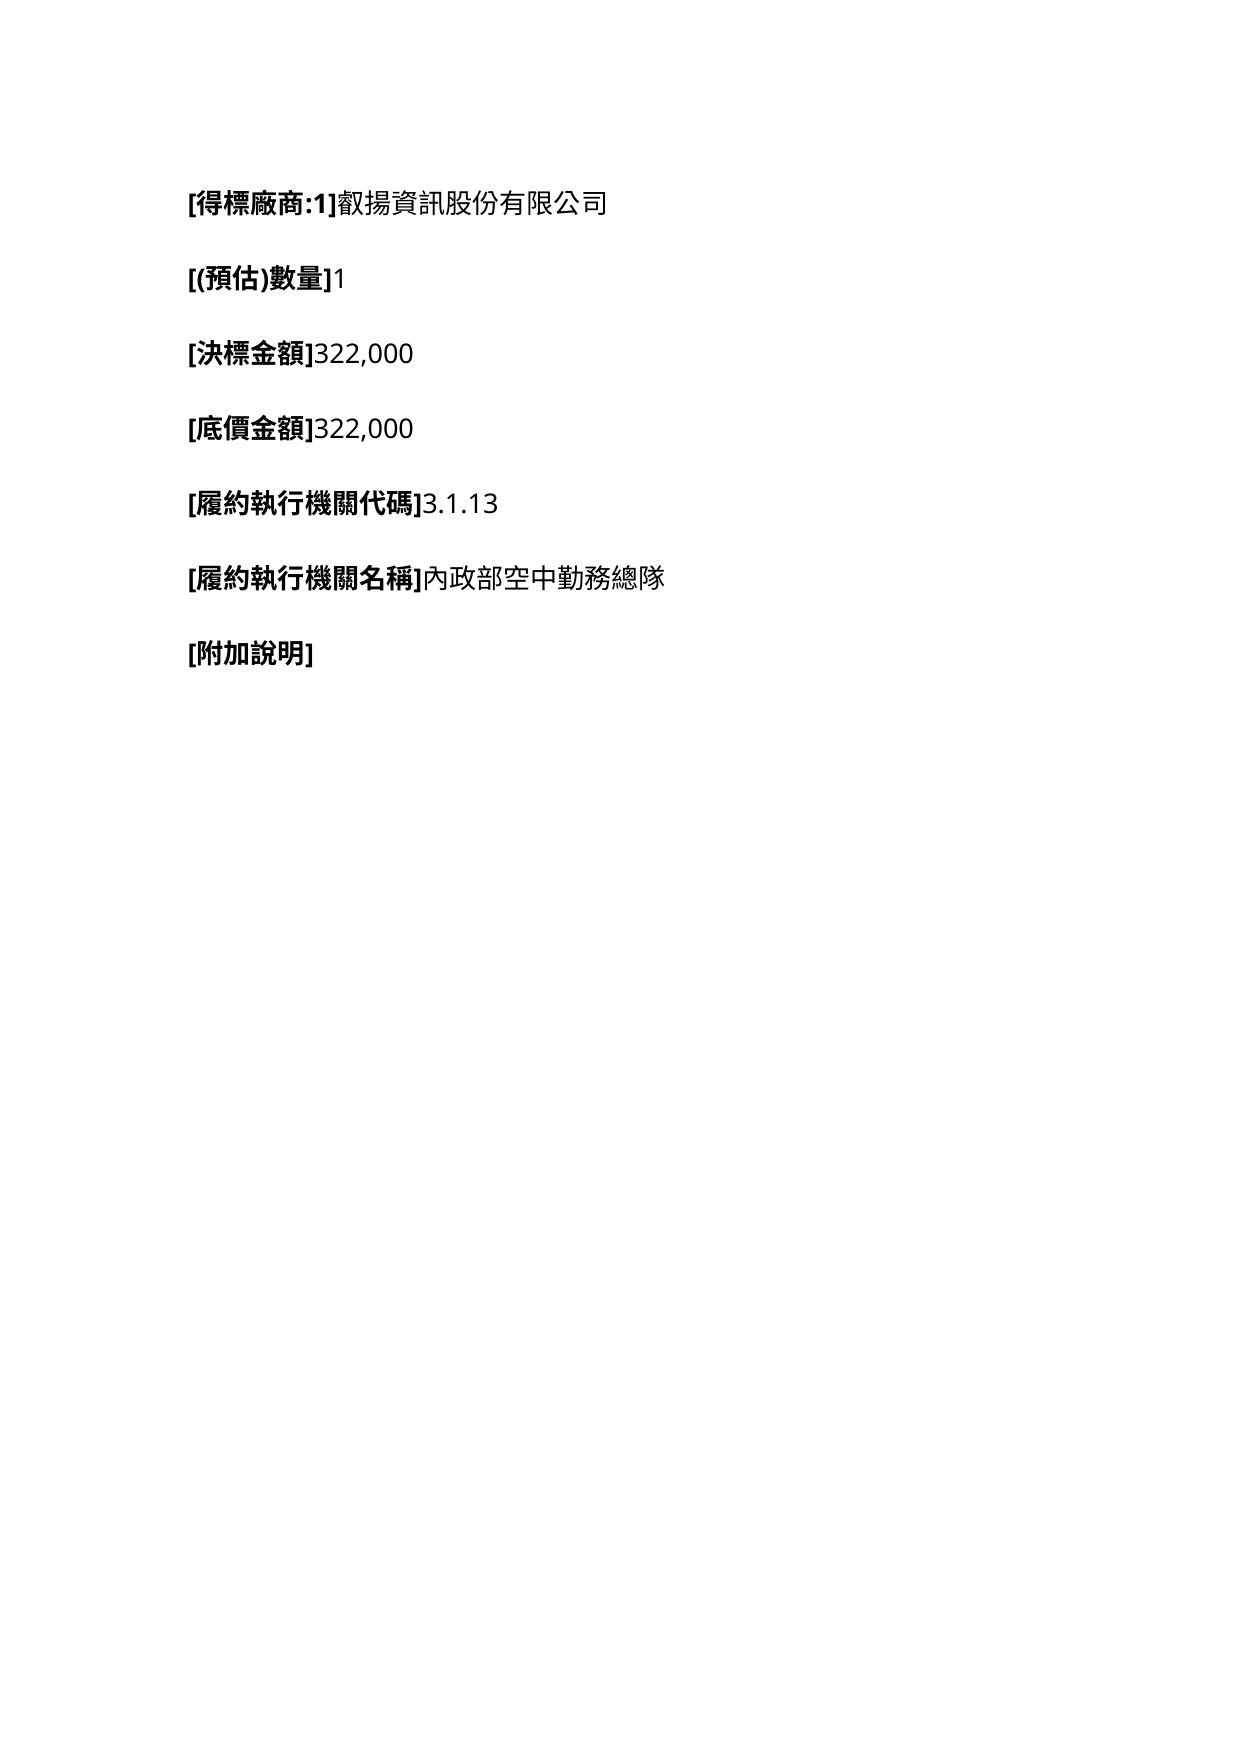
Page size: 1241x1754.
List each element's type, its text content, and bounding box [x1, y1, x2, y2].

text [得標廠商:1]叡揚資訊股份有限公司 [(預估)數量]1 [決標金額]322,000 [底價金額]322,000 [履約執行機關代碼]3.1.13 [履約執行機關名稱]內政部空中勤務總隊 [附加說明] [187, 164, 1053, 689]
